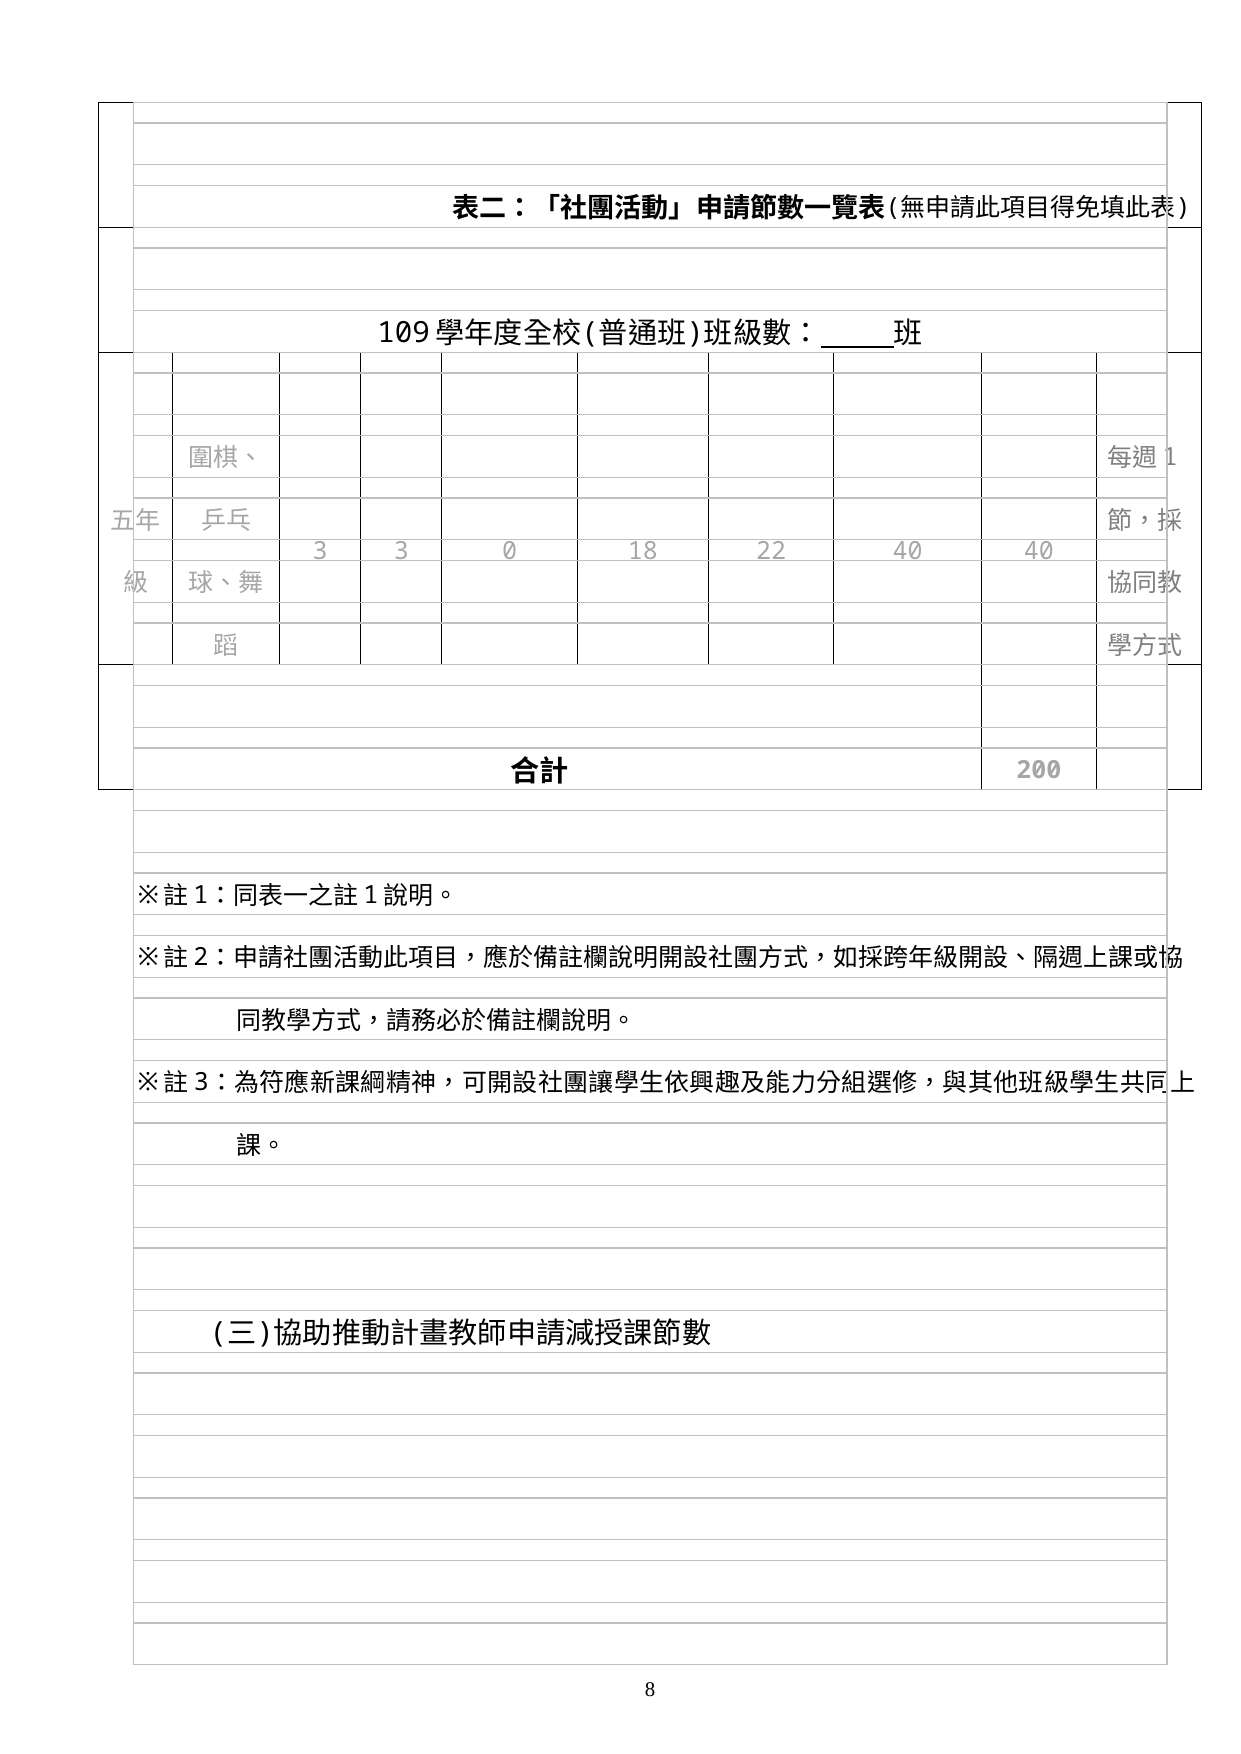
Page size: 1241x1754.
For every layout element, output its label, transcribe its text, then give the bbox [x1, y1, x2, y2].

table_cell [173, 353, 279, 372]
table_cell [442, 415, 577, 435]
table_cell [442, 353, 577, 372]
text [134, 853, 1166, 872]
table_cell 每週1節，採協同教學方式 [1097, 353, 1166, 372]
table_cell [709, 374, 833, 414]
table_cell 每週1節，採協同教學方式 [1097, 603, 1166, 622]
table_cell 每週1節，採協同教學方式 [1097, 499, 1166, 539]
table_cell [442, 624, 577, 664]
table_cell [834, 415, 981, 435]
table_cell [173, 478, 279, 497]
table_cell [982, 728, 1096, 747]
table_cell [982, 624, 1096, 664]
table_cell [280, 561, 360, 602]
table_cell [361, 624, 441, 664]
table_cell 109學年度全校(普通班)班級數： 班 [134, 311, 1166, 352]
table_cell 每週1節，採協同教學方式 [1097, 624, 1166, 664]
table_cell [361, 478, 441, 497]
table_cell 五年級 [134, 415, 172, 435]
table_cell [134, 228, 1166, 247]
table_cell [578, 436, 708, 477]
table_cell [442, 499, 577, 539]
table_cell [982, 665, 1096, 685]
table_header 表二：「社團活動」申請節數一覽表(無申請此項目得免填此表) [134, 186, 1166, 227]
table_cell [134, 249, 1166, 289]
table_cell [280, 353, 360, 372]
table_cell [982, 415, 1096, 435]
table_cell [834, 374, 981, 414]
table_cell [834, 561, 981, 602]
table_cell [442, 603, 577, 622]
table_cell [982, 686, 1096, 727]
text [192, 1290, 1166, 1310]
table_cell [361, 603, 441, 622]
table_cell [134, 728, 981, 747]
table_cell 200 [982, 749, 1096, 789]
table_cell [709, 478, 833, 497]
table_cell 五年級 [134, 478, 172, 497]
table_cell [578, 353, 708, 372]
table_cell [709, 499, 833, 539]
table_cell [982, 499, 1096, 539]
table_cell [280, 415, 360, 435]
text ※註3：為符應新課綱精神，可開設社團讓學生依興趣及能力分組選修，與其他班級學生共同上課。 [1168, 1039, 1196, 1164]
table_cell [280, 478, 360, 497]
table_cell [134, 686, 981, 727]
table_cell [280, 624, 360, 664]
table_cell [1097, 686, 1166, 727]
table_cell 3 [361, 540, 441, 560]
table_cell [280, 436, 360, 477]
table_cell [834, 499, 981, 539]
text ※註2：申請社團活動此項目，應於備註欄說明開設社團方式，如採跨年級開設、隔週上課或協同教學方式，請務必於備註欄說明。 [1168, 914, 1196, 1039]
table_cell [173, 540, 279, 560]
table_cell 40 [982, 540, 1096, 560]
table_cell [578, 561, 708, 602]
table_cell [442, 374, 577, 414]
table_cell [578, 499, 708, 539]
table_cell 乒乓 [173, 499, 279, 539]
table_cell 每週1節，採協同教學方式 [1097, 374, 1166, 414]
table_cell [134, 665, 981, 685]
table_cell [709, 436, 833, 477]
table_cell [99, 665, 133, 789]
table_cell 每週1節，採協同教學方式 [1097, 561, 1166, 602]
table_cell [1168, 665, 1201, 789]
table_cell 五年級 [99, 353, 133, 664]
table_cell [361, 374, 441, 414]
table_cell [361, 415, 441, 435]
table_cell 18 [578, 540, 708, 560]
table_cell [1097, 749, 1166, 789]
table_cell 每週1節，採協同教學方式 [1097, 478, 1166, 497]
table_header 表二：「社團活動」申請節數一覽表(無申請此項目得免填此表) [1168, 103, 1201, 227]
table_cell 五年級 [134, 624, 172, 664]
text ※註3：為符應新課綱精神，可開設社團讓學生依興趣及能力分組選修，與其他班級學生共同上課。 [134, 1103, 1166, 1122]
table_cell [578, 624, 708, 664]
table_cell [709, 603, 833, 622]
table_cell [834, 478, 981, 497]
table_cell [834, 603, 981, 622]
table_cell [442, 561, 577, 602]
table_cell [709, 561, 833, 602]
table_cell 每週1節，採協同教學方式 [1097, 415, 1166, 435]
table_cell 合計 [134, 749, 981, 789]
table_cell 五年級 [134, 540, 172, 560]
table_cell 五年級 [134, 436, 172, 477]
table_cell [442, 436, 577, 477]
table_cell 每週1節，採協同教學方式 [1097, 436, 1166, 477]
table_cell [982, 561, 1096, 602]
table_cell [99, 228, 133, 352]
table_cell [578, 415, 708, 435]
table_cell [173, 415, 279, 435]
table_cell 22 [709, 540, 833, 560]
table_header 表二：「社團活動」申請節數一覽表(無申請此項目得免填此表) [99, 103, 133, 227]
table_cell 球、舞 [173, 561, 279, 602]
table_cell 五年級 [134, 561, 172, 602]
table_cell [280, 374, 360, 414]
table_cell [361, 499, 441, 539]
table_cell 每週1節，採協同教學方式 [1097, 540, 1166, 560]
table_cell [709, 415, 833, 435]
table_cell [578, 374, 708, 414]
table_cell 蹈 [173, 624, 279, 664]
text ※註2：申請社團活動此項目，應於備註欄說明開設社團方式，如採跨年級開設、隔週上課或協同教學方式，請務必於備註欄說明。 [134, 978, 1166, 997]
table_header 表二：「社團活動」申請節數一覽表(無申請此項目得免填此表) [134, 103, 1166, 122]
table_cell [361, 353, 441, 372]
text ※註2：申請社團活動此項目，應於備註欄說明開設社團方式，如採跨年級開設、隔週上課或協同教學方式，請務必於備註欄說明。 [134, 936, 1166, 977]
table_cell [1097, 665, 1166, 685]
table_cell 3 [280, 540, 360, 560]
table_cell [982, 603, 1096, 622]
table_cell [280, 499, 360, 539]
table_cell 0 [442, 540, 577, 560]
table_cell 五年級 [134, 499, 172, 539]
table_cell [442, 478, 577, 497]
table_cell 五年級 [134, 374, 172, 414]
table_cell 五年級 [134, 353, 172, 372]
text (三)協助推動計畫教師申請減授課節數 [192, 1311, 1166, 1352]
table_cell [578, 603, 708, 622]
table_header 表二：「社團活動」申請節數一覽表(無申請此項目得免填此表) [134, 165, 1166, 185]
text ※註2：申請社團活動此項目，應於備註欄說明開設社團方式，如採跨年級開設、隔週上課或協同教學方式，請務必於備註欄說明。 [134, 999, 1166, 1039]
text ※註3：為符應新課綱精神，可開設社團讓學生依興趣及能力分組選修，與其他班級學生共同上課。 [134, 1061, 1166, 1102]
table_cell [982, 436, 1096, 477]
table_cell 40 [834, 540, 981, 560]
table_cell [1097, 728, 1166, 747]
table_cell 每週1節，採協同教學方式 [1168, 353, 1201, 664]
table_cell [709, 353, 833, 372]
text ※註3：為符應新課綱精神，可開設社團讓學生依興趣及能力分組選修，與其他班級學生共同上課。 [134, 1124, 1166, 1164]
table_cell [834, 436, 981, 477]
table_cell [1168, 228, 1201, 352]
table_cell [578, 478, 708, 497]
table_cell 五年級 [134, 603, 172, 622]
table_cell [709, 624, 833, 664]
table_cell [173, 374, 279, 414]
text ※註3：為符應新課綱精神，可開設社團讓學生依興趣及能力分組選修，與其他班級學生共同上課。 [134, 1040, 1166, 1060]
table_cell [834, 624, 981, 664]
table_header 表二：「社團活動」申請節數一覽表(無申請此項目得免填此表) [134, 124, 1166, 164]
table_cell [834, 353, 981, 372]
table_cell [982, 353, 1096, 372]
table_cell [982, 374, 1096, 414]
text ※註2：申請社團活動此項目，應於備註欄說明開設社團方式，如採跨年級開設、隔週上課或協同教學方式，請務必於備註欄說明。 [134, 915, 1166, 935]
text ※註1：同表一之註1說明。 [134, 874, 1166, 914]
table_cell 圍棋、 [173, 436, 279, 477]
table_cell [134, 290, 1166, 310]
table_cell [173, 603, 279, 622]
table_cell [982, 478, 1096, 497]
table_cell [280, 603, 360, 622]
table_cell [361, 436, 441, 477]
table_cell [361, 561, 441, 602]
